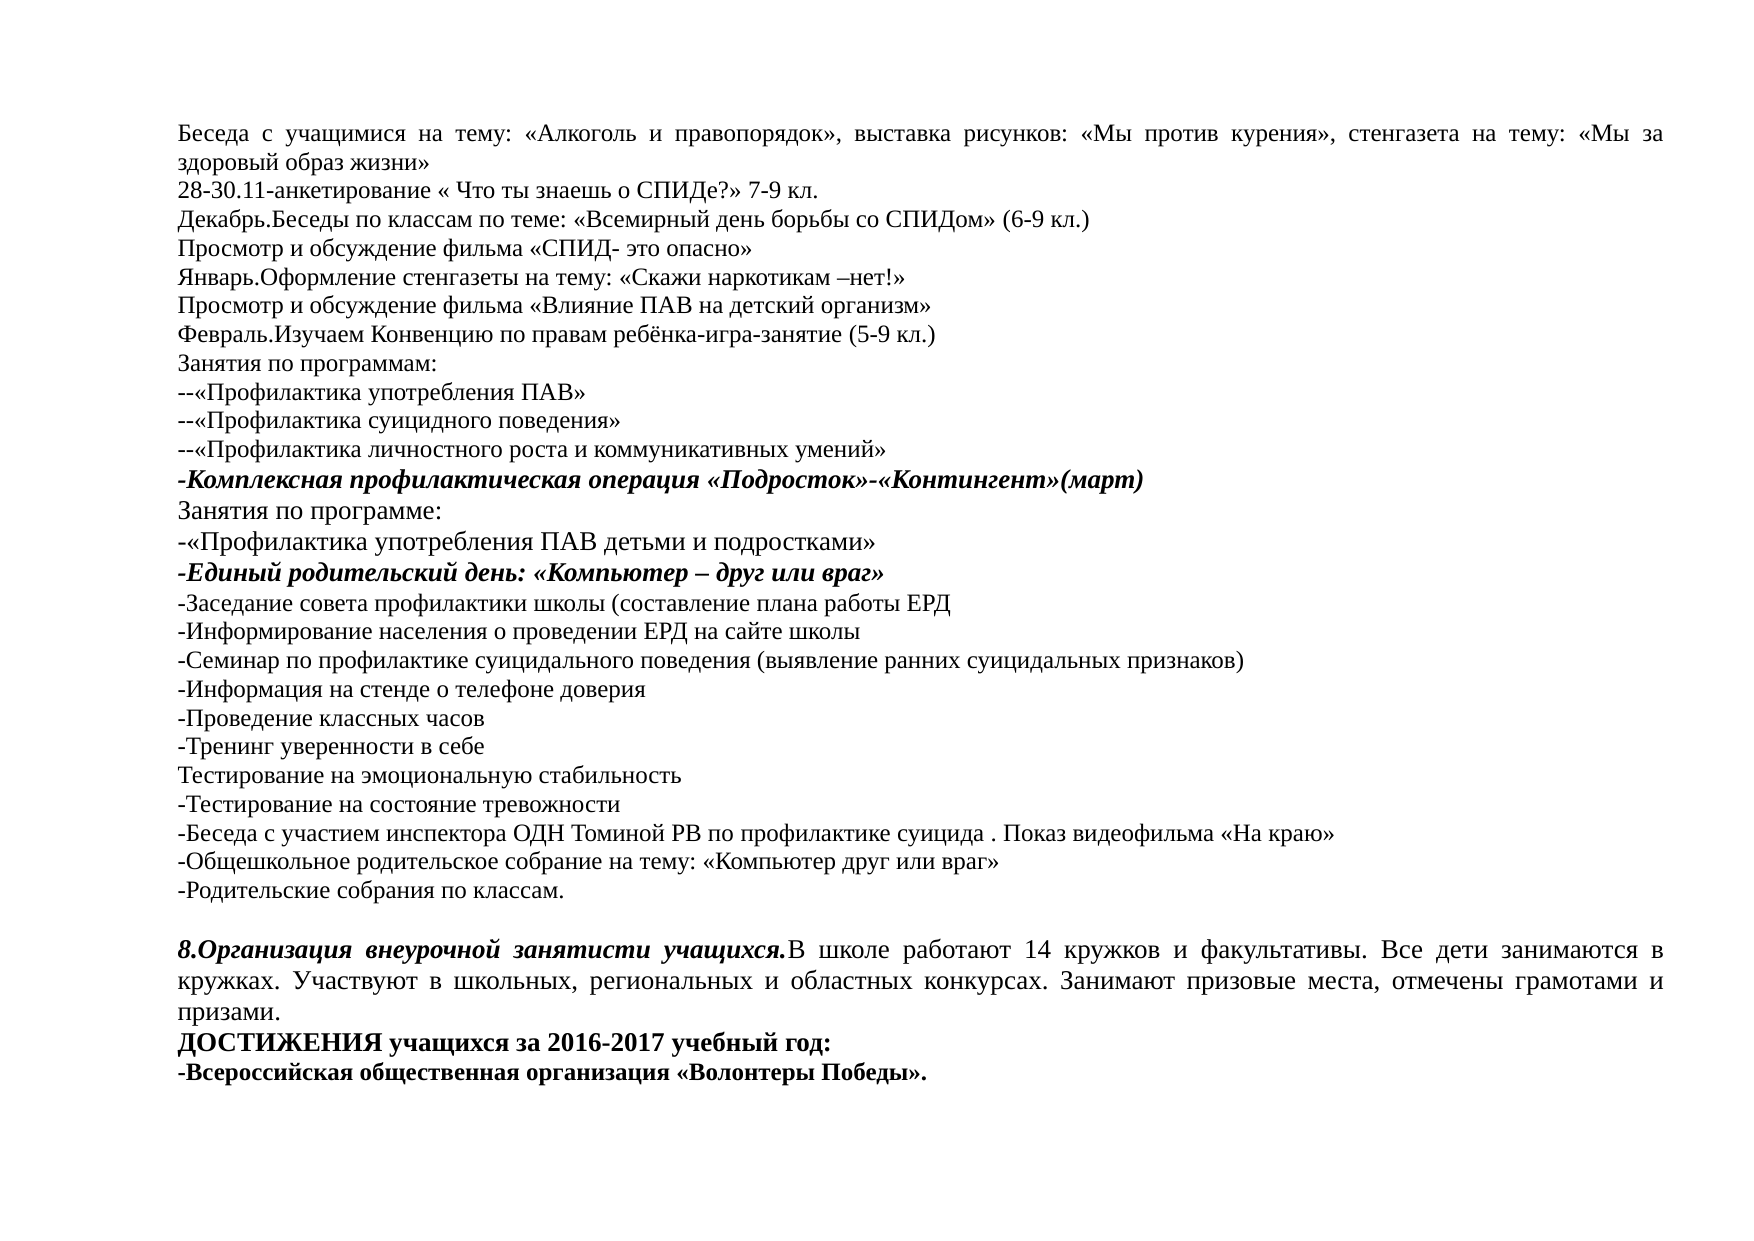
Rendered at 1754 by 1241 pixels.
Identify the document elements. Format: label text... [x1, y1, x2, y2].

text -Беседа с участием инспектора ОДН Томиной РВ по профилактике суицида . Показ видеофильма «На краю» [177, 818, 1665, 846]
text -Комплексная профилактическая операция «Подросток»-«Контингент»(март) [177, 463, 1665, 494]
text -Общешкольное родительское собрание на тему: «Компьютер друг или враг» [177, 846, 1665, 875]
text -Семинар по профилактике суицидального поведения (выявление ранних суицидальных признаков) [177, 645, 1665, 674]
text -Заседание совета профилактики школы (составление плана работы ЕРД [177, 588, 1665, 616]
text Беседа с учащимися на тему: «Алкоголь и правопорядок», выставка рисунков: «Мы против курения», стенгазета на тему: «Мы за здоровый образ жизни» [177, 118, 1665, 176]
text -Тестирование на состояние тревожности [177, 789, 1665, 818]
text -Всероссийская общественная организация «Волонтеры Победы». [177, 1057, 1665, 1086]
text -«Профилактика употребления ПАВ детьми и подростками» [177, 525, 1665, 557]
text ДОСТИЖЕНИЯ учащихся за 2016-2017 учебный год: [177, 1026, 1665, 1057]
text Просмотр и обсуждение фильма «Влияние ПАВ на детский организм» [177, 291, 1665, 319]
text Просмотр и обсуждение фильма «СПИД- это опасно» [177, 233, 1665, 262]
text 28-30.11-анкетирование « Что ты знаешь о СПИДе?» 7-9 кл. [177, 176, 1665, 204]
text Тестирование на эмоциональную стабильность [177, 760, 1665, 789]
text Февраль.Изучаем Конвенцию по правам ребёнка-игра-занятие (5-9 кл.) [177, 319, 1665, 348]
text --«Профилактика употребления ПАВ» [177, 377, 1665, 406]
text --«Профилактика суицидного поведения» [177, 406, 1665, 434]
text Декабрь.Беседы по классам по теме: «Всемирный день борьбы со СПИДом» (6-9 кл.) [177, 204, 1665, 233]
text -Единый родительский день: «Компьютер – друг или враг» [177, 557, 1665, 588]
text -Тренинг уверенности в себе [177, 731, 1665, 760]
text -Информация на стенде о телефоне доверия [177, 674, 1665, 703]
text Занятия по программам: [177, 348, 1665, 377]
text --«Профилактика личностного роста и коммуникативных умений» [177, 434, 1665, 463]
text 8.Организация внеурочной занятисти учащихся.В школе работают 14 кружков и факультативы. Все дети занимаются в кружках. Участвуют в школьных, региональных и областных конкурсах. Занимают призовые места, отмечены грамотами и призами. [177, 933, 1665, 1026]
text -Родительские собрания по классам. [177, 875, 1665, 904]
text -Информирование населения о проведении ЕРД на сайте школы [177, 616, 1665, 645]
text Январь.Оформление стенгазеты на тему: «Скажи наркотикам –нет!» [177, 262, 1665, 291]
text -Проведение классных часов [177, 703, 1665, 731]
text Занятия по программе: [177, 494, 1665, 525]
